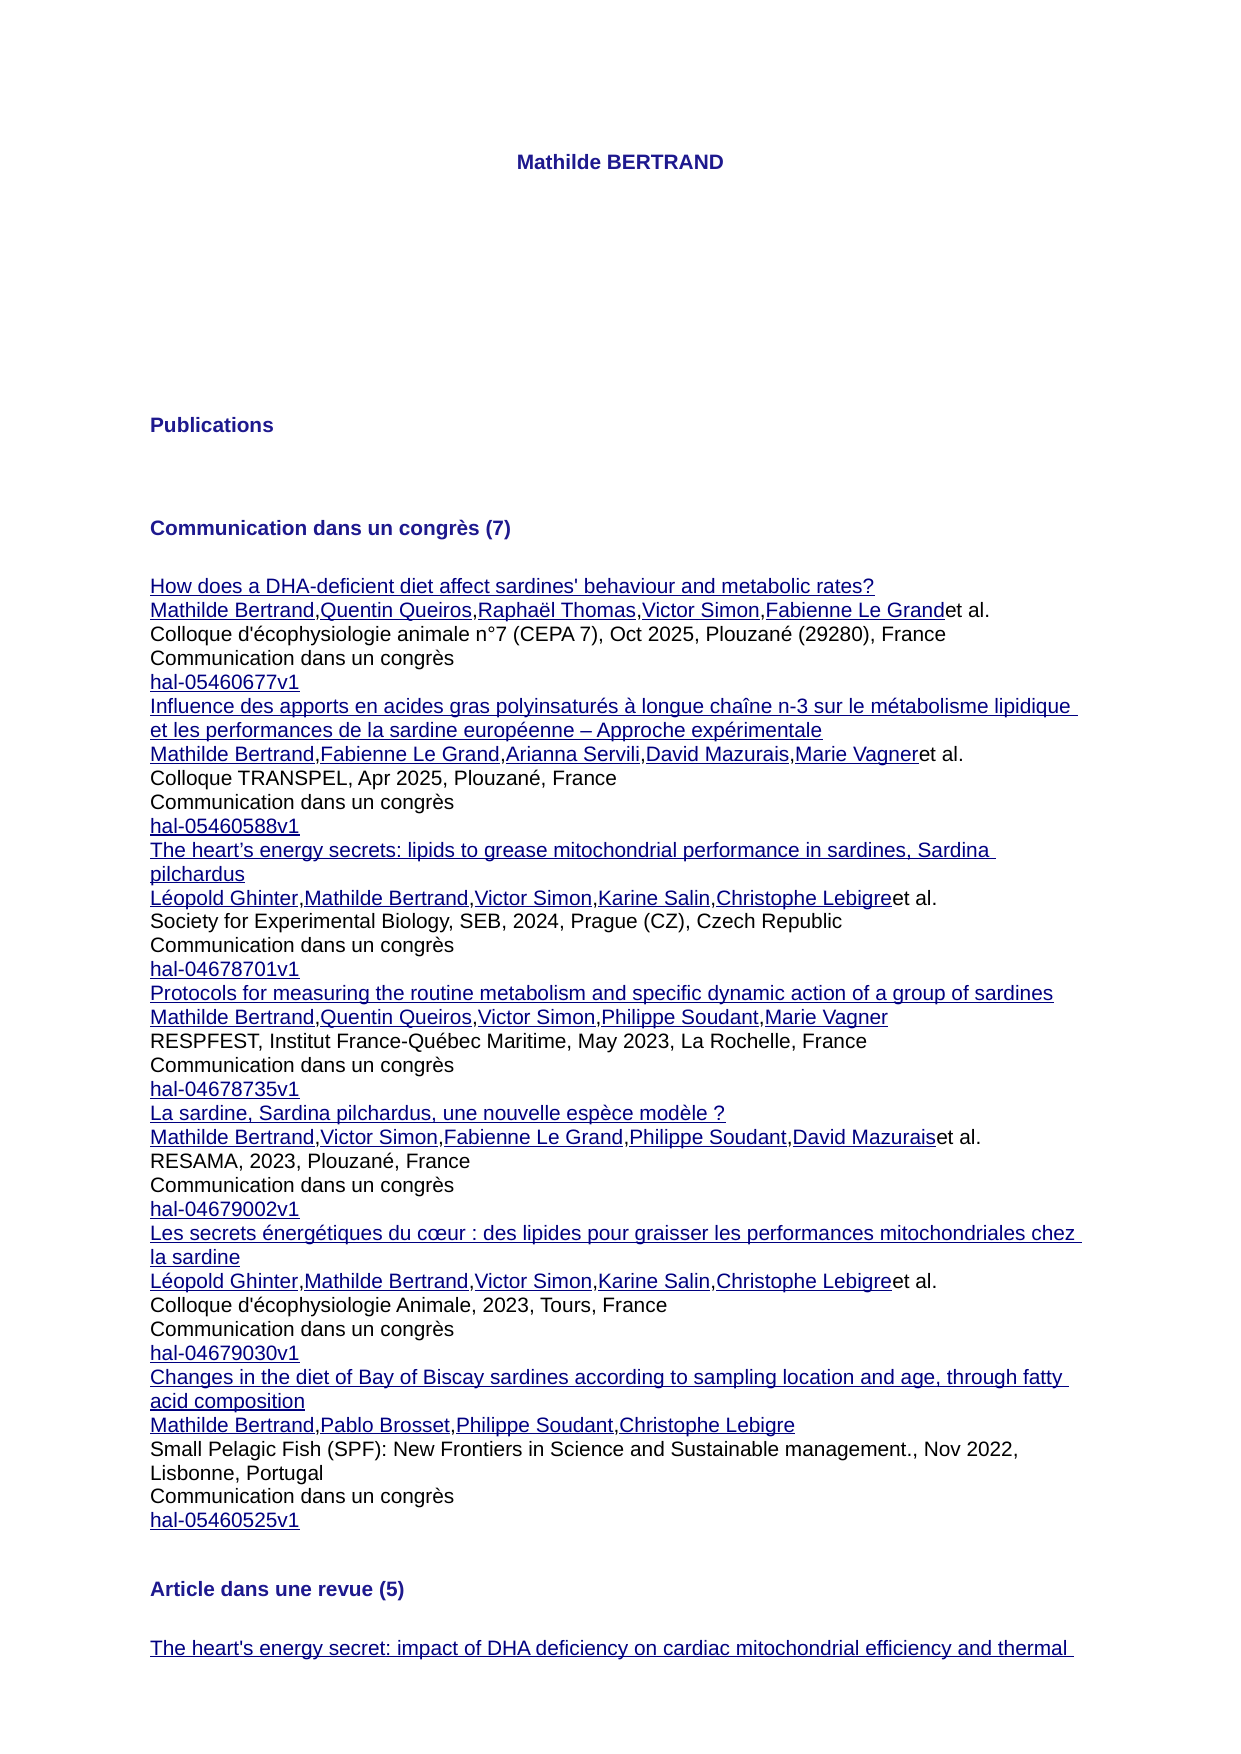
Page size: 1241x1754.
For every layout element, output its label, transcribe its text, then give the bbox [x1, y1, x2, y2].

table_cell La sardine, Sardina pilchardus, une nouvelle espèce modèle ? Mathilde Bertrand,Victor Simon,Fabienne Le Grand,Philippe Soudant,David Mazuraiset al. RESAMA, 2023, Plouzané, France Communication dans un congrès hal-04679002v1 [150, 1101, 1090, 1221]
table_cell Influence des apports en acides gras polyinsaturés à longue chaîne n-3 sur le métabolisme lipidique et les performances de la sardine européenne – Approche expérimentale Mathilde Bertrand,Fabienne Le Grand,Arianna Servili,David Mazurais,Marie Vagneret al. Colloque TRANSPEL, Apr 2025, Plouzané, France Communication dans un congrès hal-05460588v1 [150, 694, 1090, 837]
table_cell Les secrets énergétiques du cœur : des lipides pour graisser les performances mitochondriales chez la sardine Léopold Ghinter,Mathilde Bertrand,Victor Simon,Karine Salin,Christophe Lebigreet al. Colloque d'écophysiologie Animale, 2023, Tours, France Communication dans un congrès hal-04679030v1 [150, 1221, 1090, 1364]
table_cell Protocols for measuring the routine metabolism and specific dynamic action of a group of sardines Mathilde Bertrand,Quentin Queiros,Victor Simon,Philippe Soudant,Marie Vagner RESPFEST, Institut France-Québec Maritime, May 2023, La Rochelle, France Communication dans un congrès hal-04678735v1 [150, 981, 1090, 1101]
subtitle Communication dans un congrès (7) [150, 516, 1090, 539]
subtitle Article dans une revue (5) [150, 1577, 1090, 1601]
table_header How does a DHA-deficient diet affect sardines' behaviour and metabolic rates? Mathilde Bertrand,Quentin Queiros,Raphaël Thomas,Victor Simon,Fabienne Le Grandet al. Colloque d'écophysiologie animale n°7 (CEPA 7), Oct 2025, Plouzané (29280), France Communication dans un congrès hal-05460677v1 [150, 574, 1090, 694]
table_cell The heart’s energy secrets: lipids to grease mitochondrial performance in sardines, Sardina pilchardus Léopold Ghinter,Mathilde Bertrand,Victor Simon,Karine Salin,Christophe Lebigreet al. Society for Experimental Biology, SEB, 2024, Prague (CZ), Czech Republic Communication dans un congrès hal-04678701v1 [150, 838, 1090, 981]
table_header The heart's energy secret: impact of DHA deficiency on cardiac mitochondrial efficiency and thermal [150, 1635, 1090, 1659]
subtitle Publications [150, 412, 1090, 436]
table_cell Changes in the diet of Bay of Biscay sardines according to sampling location and age, through fatty acid composition Mathilde Bertrand,Pablo Brosset,Philippe Soudant,Christophe Lebigre Small Pelagic Fish (SPF): New Frontiers in Science and Sustainable management., Nov 2022, Lisbonne, Portugal Communication dans un congrès hal-05460525v1 [150, 1365, 1090, 1532]
subtitle Mathilde BERTRAND [150, 150, 1090, 174]
